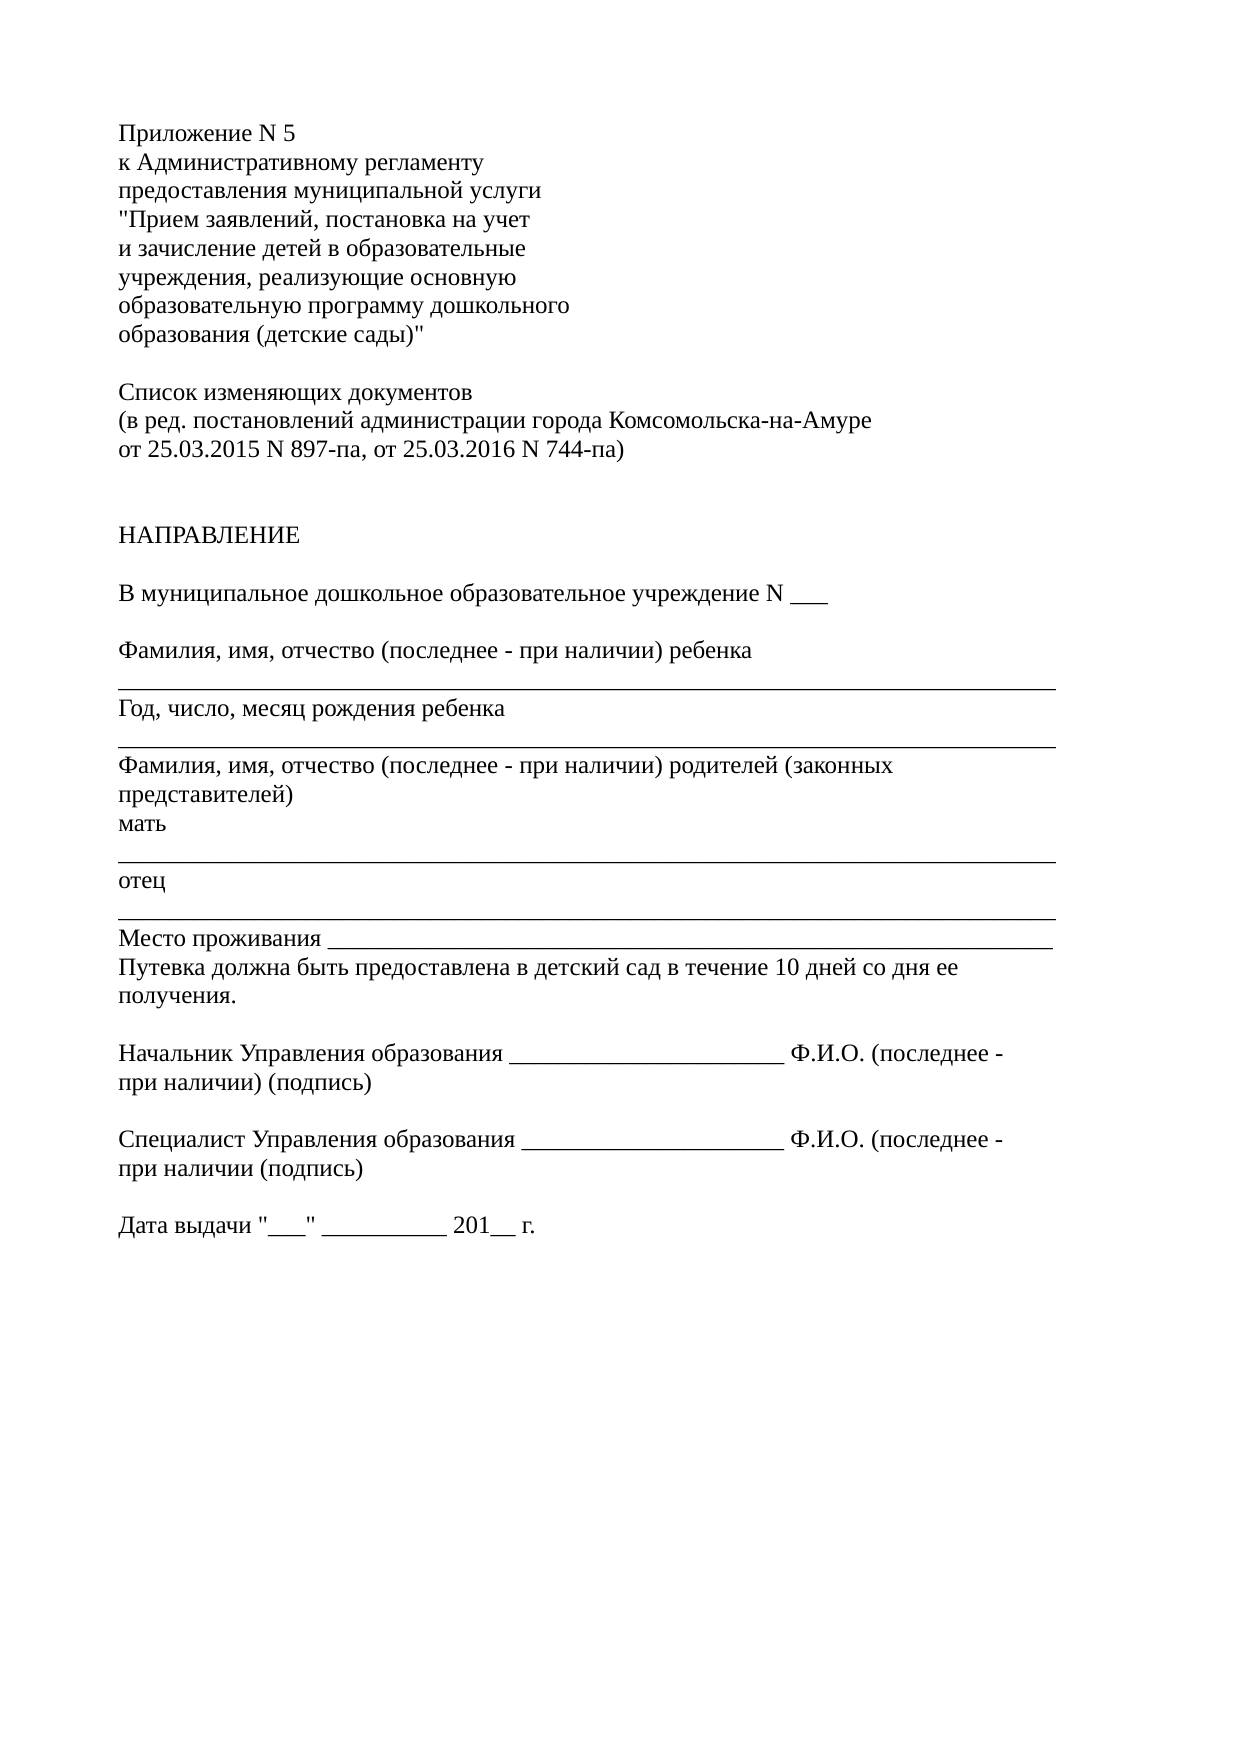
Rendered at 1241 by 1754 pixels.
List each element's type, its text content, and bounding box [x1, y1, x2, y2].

text ___________________________________________________________________________ [118, 664, 1122, 693]
text мать [118, 808, 1122, 837]
text при наличии) (подпись) [118, 1067, 1122, 1096]
text при наличии (подпись) [118, 1153, 1122, 1182]
text "Прием заявлений, постановка на учет [118, 204, 1122, 233]
text ___________________________________________________________________________ [118, 837, 1122, 866]
text Дата выдачи "___" __________ 201__ г. [118, 1211, 1122, 1239]
text от 25.03.2015 N 897-па, от 25.03.2016 N 744-па) [118, 434, 1122, 463]
text (в ред. постановлений администрации города Комсомольска-на-Амуре [118, 406, 1122, 434]
text Место проживания __________________________________________________________ [118, 923, 1122, 952]
text отец [118, 866, 1122, 894]
text образования (детские сады)" [118, 319, 1122, 348]
text НАПРАВЛЕНИЕ [118, 521, 1122, 549]
text учреждения, реализующие основную [118, 262, 1122, 291]
text ___________________________________________________________________________ [118, 722, 1122, 751]
text В муниципальное дошкольное образовательное учреждение N ___ [118, 578, 1122, 607]
text Фамилия, имя, отчество (последнее - при наличии) ребенка [118, 636, 1122, 664]
text Специалист Управления образования _____________________ Ф.И.О. (последнее - [118, 1124, 1122, 1153]
text ___________________________________________________________________________ [118, 894, 1122, 923]
text и зачисление детей в образовательные [118, 233, 1122, 262]
text получения. [118, 981, 1122, 1009]
text представителей) [118, 779, 1122, 808]
text Год, число, месяц рождения ребенка [118, 693, 1122, 722]
text к Административному регламенту [118, 147, 1122, 176]
text Начальник Управления образования ______________________ Ф.И.О. (последнее - [118, 1038, 1122, 1067]
text Список изменяющих документов [118, 377, 1122, 406]
text образовательную программу дошкольного [118, 291, 1122, 319]
text Приложение N 5 [118, 118, 1122, 147]
text Путевка должна быть предоставлена в детский сад в течение 10 дней со дня ее [118, 952, 1122, 981]
text Фамилия, имя, отчество (последнее - при наличии) родителей (законных [118, 751, 1122, 779]
text предоставления муниципальной услуги [118, 176, 1122, 204]
